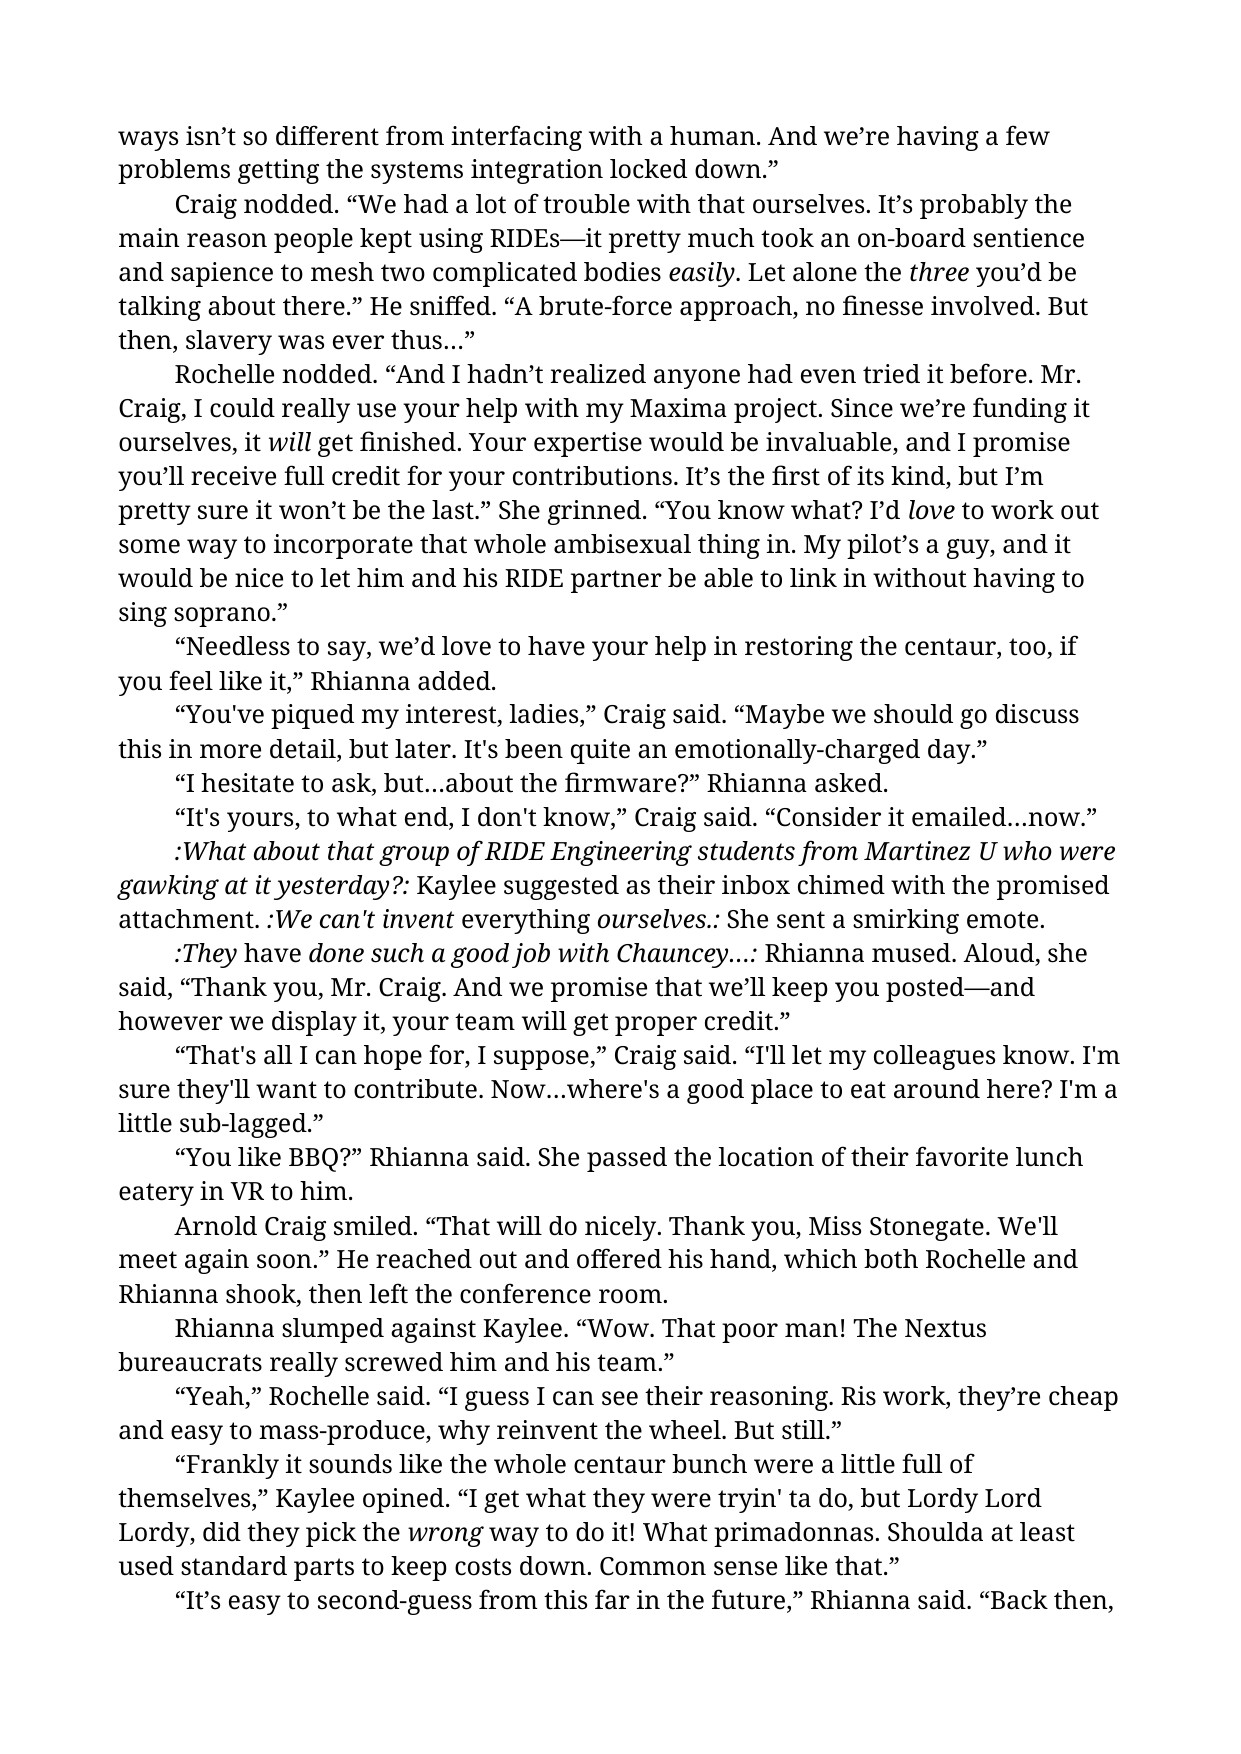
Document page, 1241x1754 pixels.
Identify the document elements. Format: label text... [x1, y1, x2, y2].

text “I hesitate to ask, but…about the firmware?” Rhianna asked. [118, 765, 1122, 799]
text “You've piqued my interest, ladies,” Craig said. “Maybe we should go discuss this in more detail, but later. It's been quite an emotionally-charged day.” [118, 697, 1122, 765]
text “It's yours, to what end, I don't know,” Craig said. “Consider it emailed…now.” [118, 799, 1122, 833]
text Rochelle nodded. “And I hadn’t realized anyone had even tried it before. Mr. Craig, I could really use your help with my Maxima project. Since we’re funding it ourselves, it will get finished. Your expertise would be invaluable, and I promise you’ll receive full credit for your contributions. It’s the first of its kind, but I’m pretty sure it won’t be the last.” She grinned. “You know what? I’d love to work out some way to incorporate that whole ambisexual thing in. My pilot’s a guy, and it would be nice to let him and his RIDE partner be able to link in without having to sing soprano.” [118, 357, 1122, 629]
text “Yeah,” Rochelle said. “I guess I can see their reasoning. Ris work, they’re cheap and easy to mass-produce, why reinvent the wheel. But still.” [118, 1378, 1122, 1447]
text “It’s easy to second-guess from this far in the future,” Rhianna said. “Back then, [118, 1583, 1122, 1617]
text “Frankly it sounds like the whole centaur bunch were a little full of themselves,” Kaylee opined. “I get what they were tryin' ta do, but Lordy Lord Lordy, did they pick the wrong way to do it! What primadonnas. Shoulda at least used standard parts to keep costs down. Common sense like that.” [118, 1447, 1122, 1583]
text ways isn’t so different from interfacing with a human. And we’re having a few problems getting the systems integration locked down.” [118, 118, 1122, 186]
text :They have done such a good job with Chauncey…: Rhianna mused. Aloud, she said, “Thank you, Mr. Craig. And we promise that we’ll keep you posted—and however we display it, your team will get proper credit.” [118, 936, 1122, 1038]
text Craig nodded. “We had a lot of trouble with that ourselves. It’s probably the main reason people kept using RIDEs—it pretty much took an on-board sentience and sapience to mesh two complicated bodies easily. Let alone the three you’d be talking about there.” He sniffed. “A brute-force approach, no finesse involved. But then, slavery was ever thus…” [118, 186, 1122, 357]
text :What about that group of RIDE Engineering students from Martinez U who were gawking at it yesterday?: Kaylee suggested as their inbox chimed with the promised attachment. :We can't invent everything ourselves.: She sent a smirking emote. [118, 833, 1122, 936]
text “Needless to say, we’d love to have your help in restoring the centaur, too, if you feel like it,” Rhianna added. [118, 629, 1122, 697]
text Arnold Craig smiled. “That will do nicely. Thank you, Miss Stonegate. We'll meet again soon.” He reached out and offered his hand, which both Rochelle and Rhianna shook, then left the conference room. [118, 1208, 1122, 1310]
text “You like BBQ?” Rhianna said. She passed the location of their favorite lunch eatery in VR to him. [118, 1140, 1122, 1208]
text Rhianna slumped against Kaylee. “Wow. That poor man! The Nextus bureaucrats really screwed him and his team.” [118, 1310, 1122, 1378]
text “That's all I can hope for, I suppose,” Craig said. “I'll let my colleagues know. I'm sure they'll want to contribute. Now…where's a good place to eat around here? I'm a little sub-lagged.” [118, 1038, 1122, 1140]
